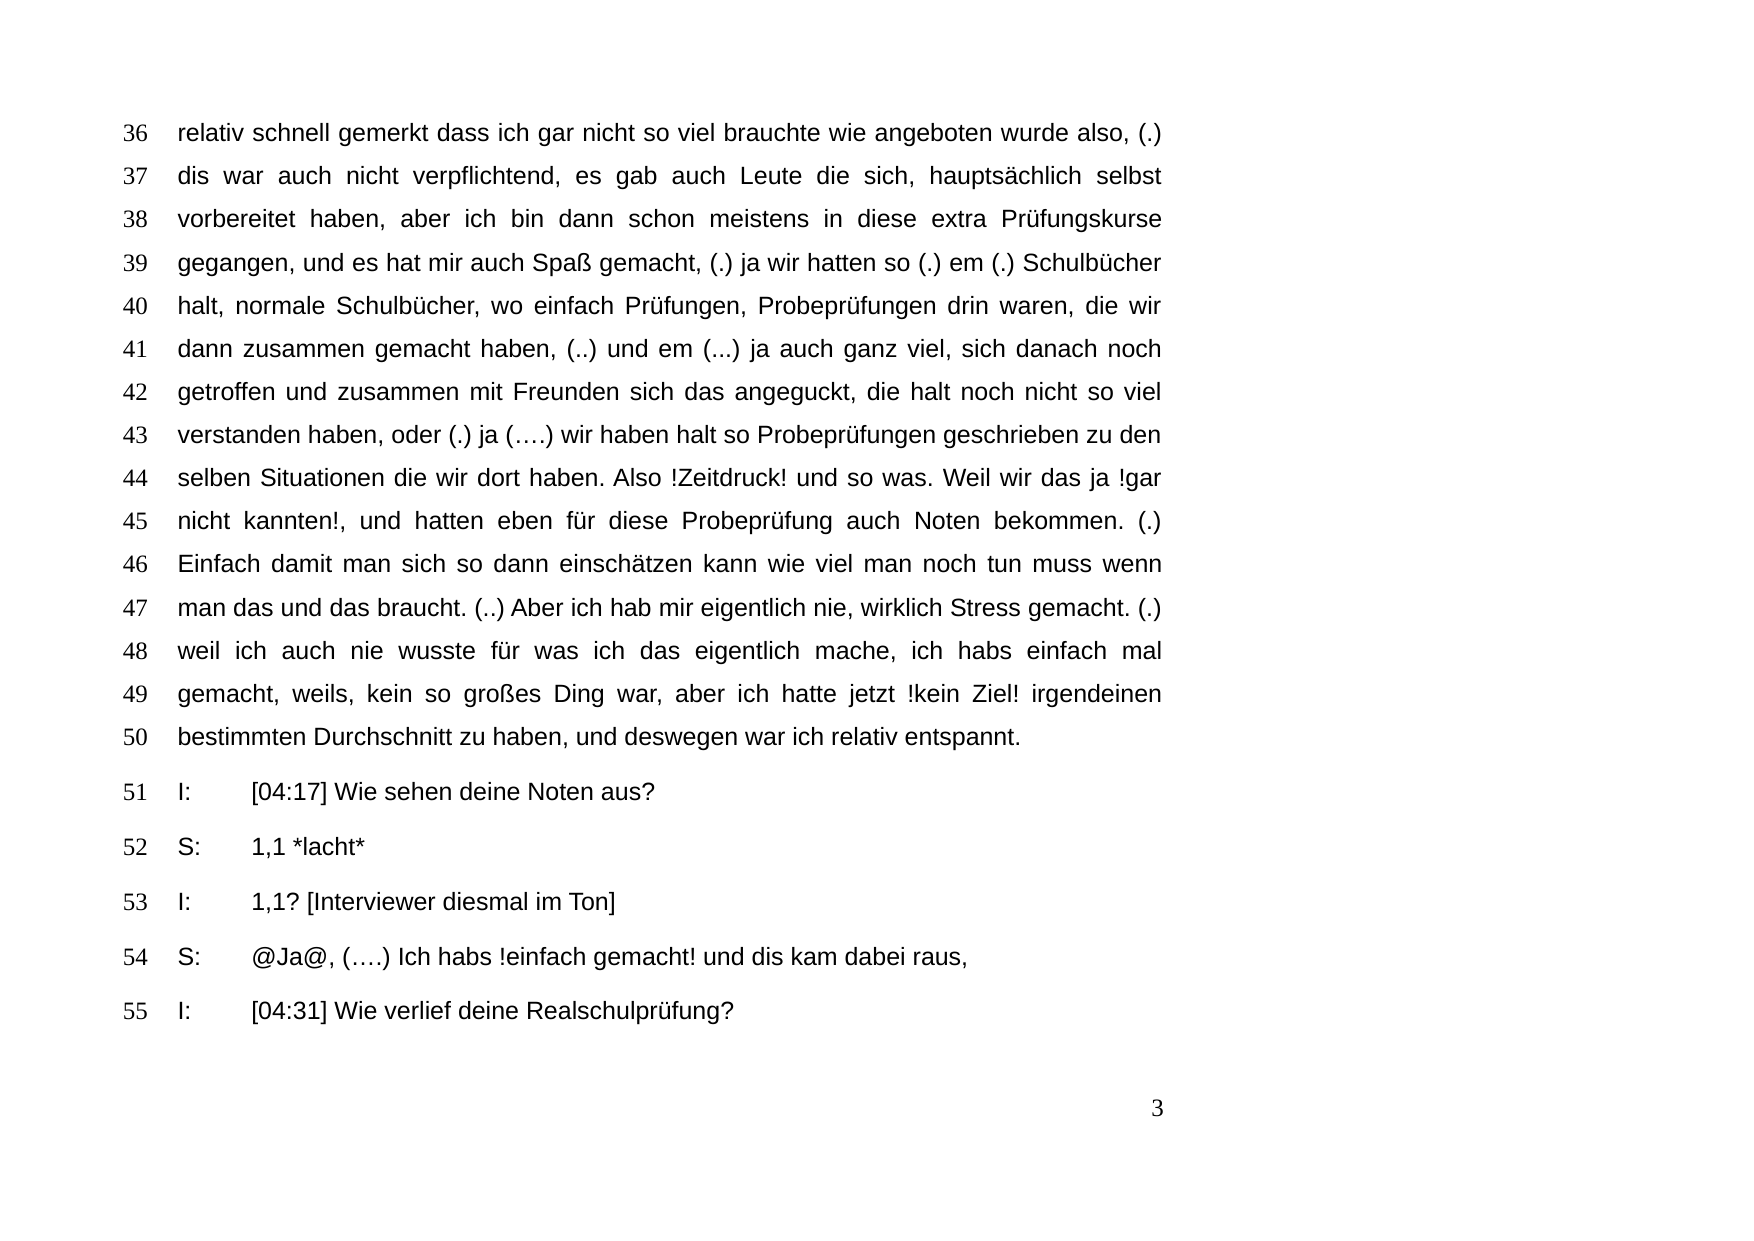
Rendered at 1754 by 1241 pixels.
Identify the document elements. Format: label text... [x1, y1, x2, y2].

text relativ schnell gemerkt dass ich gar nicht so viel brauchte wie angeboten wurde also, (.) dis war auch nicht verpflichtend, es gab auch Leute die sich, hauptsächlich selbst vorbereitet haben, aber ich bin dann schon meistens in diese extra Prüfungskurse gegangen, und es hat mir auch Spaß gemacht, (.) ja wir hatten so (.) em (.) Schulbücher halt, normale Schulbücher, wo einfach Prüfungen, Probeprüfungen drin waren, die wir dann zusammen gemacht haben, (..) und em (...) ja auch ganz viel, sich danach noch getroffen und zusammen mit Freunden sich das angeguckt, die halt noch nicht so viel verstanden haben, oder (.) ja (….) wir haben halt so Probeprüfungen geschrieben zu den selben Situationen die wir dort haben. Also !Zeitdruck! und so was. Weil wir das ja !gar nicht kannten!, und hatten eben für diese Probeprüfung auch Noten bekommen. (.) Einfach damit man sich so dann einschätzen kann wie viel man noch tun muss wenn man das und das braucht. (..) Aber ich hab mir eigentlich nie, wirklich Stress gemacht. (.) weil ich auch nie wusste für was ich das eigentlich mache, ich habs einfach mal gemacht, weils, kein so großes Ding war, aber ich hatte jetzt !kein Ziel! irgendeinen bestimmten Durchschnitt zu haben, und deswegen war ich relativ entspannt. [177, 118, 1163, 751]
text S: 1,1 *lacht* [177, 832, 1163, 860]
text S: @Ja@, (….) Ich habs !einfach gemacht! und dis kam dabei raus, [177, 941, 1163, 970]
text I: [04:17] Wie sehen deine Noten aus? [177, 777, 1163, 806]
text I: 1,1? [Interviewer diesmal im Ton] [177, 887, 1163, 915]
text I: [04:31] Wie verlief deine Realschulprüfung? [177, 996, 1163, 1025]
